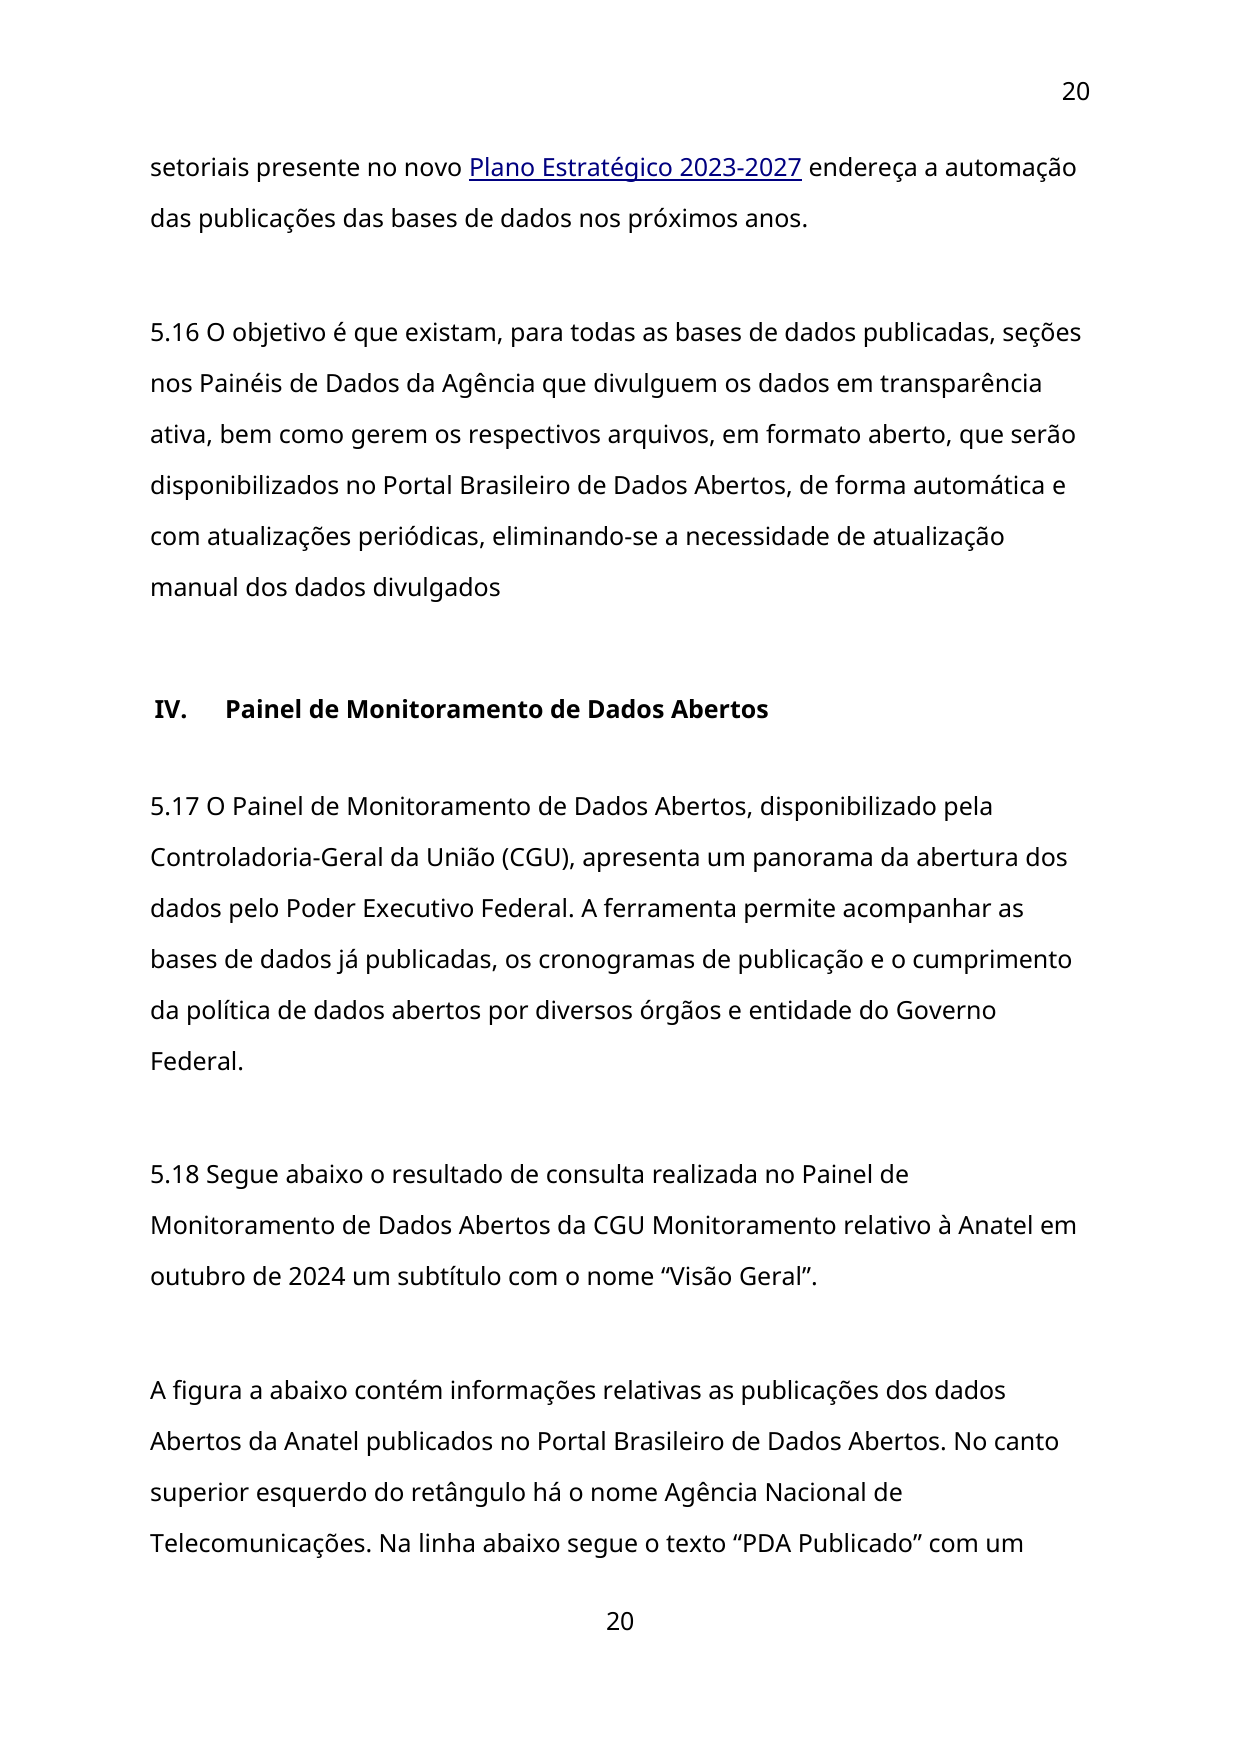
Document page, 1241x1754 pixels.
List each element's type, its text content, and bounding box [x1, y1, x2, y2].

text 5.17 O Painel de Monitoramento de Dados Abertos, disponibilizado pela Controladoria-Geral da União (CGU), apresenta um panorama da abertura dos dados pelo Poder Executivo Federal. A ferramenta permite acompanhar as bases de dados já publicadas, os cronogramas de publicação e o cumprimento da política de dados abertos por diversos órgãos e entidade do Governo Federal. [150, 788, 1090, 1077]
text 5.16 O objetivo é que existam, para todas as bases de dados publicadas, seções nos Painéis de Dados da Agência que divulguem os dados em transparência ativa, bem como gerem os respectivos arquivos, em formato aberto, que serão disponibilizados no Portal Brasileiro de Dados Abertos, de forma automática e com atualizações periódicas, eliminando-se a necessidade de atualização manual dos dados divulgados [150, 314, 1090, 604]
text 5.18 Segue abaixo o resultado de consulta realizada no Painel de Monitoramento de Dados Abertos da CGU Monitoramento relativo à Anatel em outubro de 2024 um subtítulo com o nome “Visão Geral”. [150, 1157, 1090, 1293]
text setoriais presente no novo Plano Estratégico 2023-2027 endereça a automação das publicações das bases de dados nos próximos anos. [150, 150, 1090, 235]
list Painel de Monitoramento de Dados Abertos [187, 692, 1090, 726]
text A figura a abaixo contém informações relativas as publicações dos dados Abertos da Anatel publicados no Portal Brasileiro de Dados Abertos. No canto superior esquerdo do retângulo há o nome Agência Nacional de Telecomunicações. Na linha abaixo segue o texto “PDA Publicado” com um [150, 1373, 1090, 1560]
